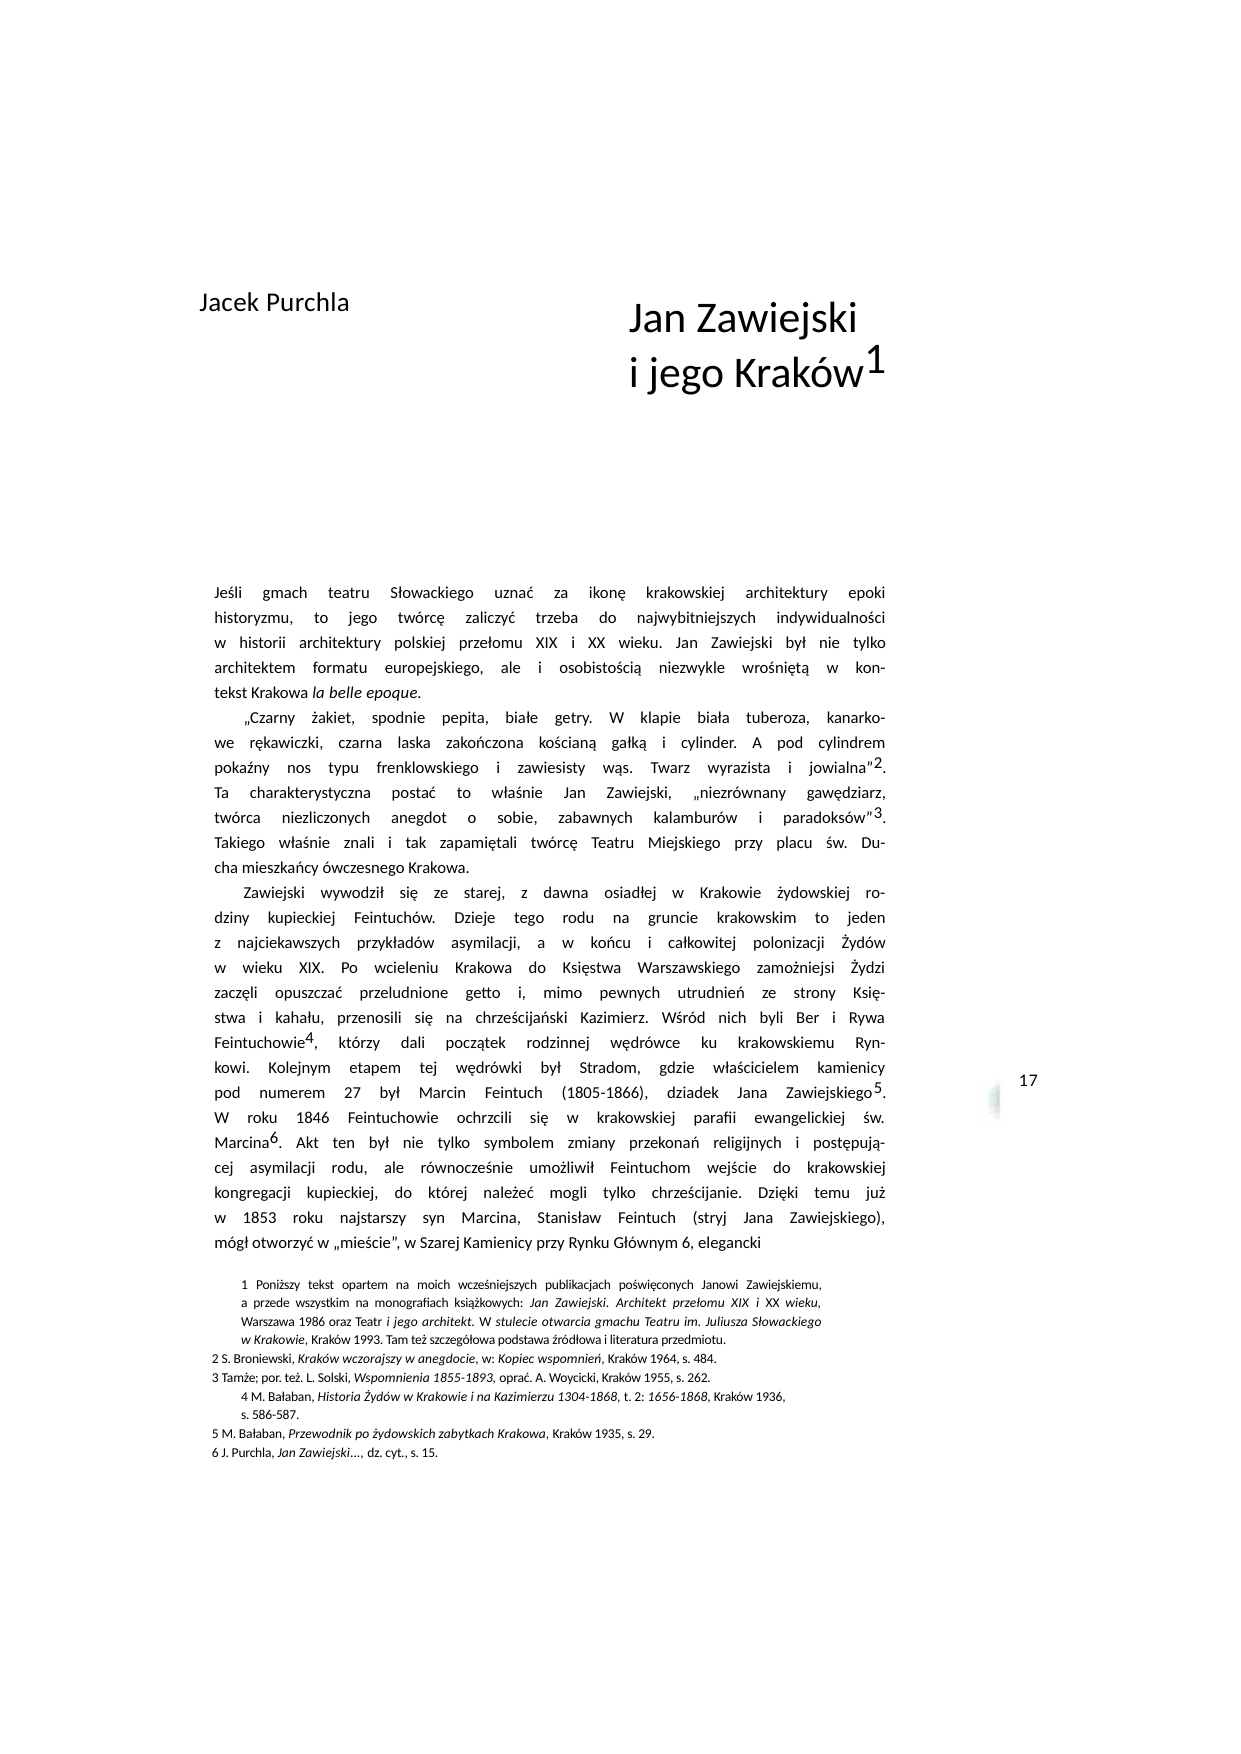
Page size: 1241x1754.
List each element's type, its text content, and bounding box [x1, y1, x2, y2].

text Zawiejski wywodził się ze starej, z dawna osiadłej w Krakowie żydowskiej ro- dziny kupieckiej Feintuchów. Dzieje tego rodu na gruncie krakowskim to jeden z najciekawszych przykładów asymilacji, a w końcu i całkowitej polonizacji Żydów w wieku XIX. Po wcieleniu Krakowa do Księstwa Warszawskiego zamożniejsi Żydzi zaczęli opuszczać przeludnione getto i, mimo pewnych utrudnień ze strony Księ- stwa i kahału, przenosili się na chrześcijański Kazimierz. Wśród nich byli Ber i Rywa Feintuchowie4, którzy dali początek rodzinnej wędrówce ku krakowskiemu Ryn- kowi. Kolejnym etapem tej wędrówki był Stradom, gdzie właścicielem kamienicy pod numerem 27 był Marcin Feintuch (1805-1866), dziadek Jana Zawiejskiego5. W roku 1846 Feintuchowie ochrzcili się w krakowskiej parafii ewangelickiej św. Marcina6. Akt ten był nie tylko symbolem zmiany przekonań religijnych i postępują- cej asymilacji rodu, ale równocześnie umożliwił Feintuchom wejście do krakowskiej kongregacji kupieckiej, do której należeć mogli tylko chrześcijanie. Dzięki temu już w 1853 roku najstarszy syn Marcina, Stanisław Feintuch (stryj Jana Zawiejskiego), mógł otworzyć w „mieście”, w Szarej Kamienicy przy Rynku Głównym 6, elegancki [214, 878, 886, 1253]
text 3 Tamże; por. też. L. Solski, Wspomnienia 1855-1893, oprać. A. Woycicki, Kraków 1955, s. 262. [212, 1367, 891, 1386]
text Jan Zawiejski [628, 289, 1001, 343]
text 6 J. Purchla, Jan Zawiejski..., dz. cyt., s. 15. [212, 1443, 891, 1461]
text Jeśli gmach teatru Słowackiego uznać za ikonę krakowskiej architektury epoki historyzmu, to jego twórcę zaliczyć trzeba do najwybitniejszych indywidualności w historii architektury polskiej przełomu XIX і XX wieku. Jan Zawiejski był nie tylko architektem formatu europejskiego, ale i osobistością niezwykle wrośniętą w kon- tekst Krakowa la belle epoque. [214, 578, 886, 703]
text 4 M. Bałaban, Historia Żydów w Krakowie i na Kazimierzu 1304-1868, t. 2: 1656-1868, Kraków 1936, s. 586-587. [241, 1386, 823, 1423]
text i jego Kraków1 [628, 343, 1001, 398]
text 2 S. Broniewski, Kraków wczorajszy w anegdocie, w: Kopiec wspomnień, Kraków 1964, s. 484. [212, 1349, 891, 1367]
text 1 Poniższy tekst opartem na moich wcześniejszych publikacjach poświęconych Janowi Zawiejskiemu, a przede wszystkim na monografiach książkowych: Jan Zawiejski. Architekt przełomu XIX і XX wieku, Warszawa 1986 oraz Teatr i jego architekt. W stulecie otwarcia gmachu Teatru im. Juliusza Słowackiego w Krakowie, Kraków 1993. Tam też szczegółowa podstawa źródłowa i literatura przedmiotu. [241, 1274, 823, 1348]
text Jacek Purchla [199, 290, 395, 317]
text 5 M. Bałaban, Przewodnik po żydowskich zabytkach Krakowa, Kraków 1935, s. 29. [212, 1424, 891, 1442]
text „Czarny żakiet, spodnie pepita, białe getry. W klapie biała tuberoza, kanarko- we rękawiczki, czarna laska zakończona kościaną gałką i cylinder. A pod cylindrem pokaźny nos typu frenklowskiego i zawiesisty wąs. Twarz wyrazista i jowialna”2. Ta charakterystyczna postać to właśnie Jan Zawiejski, „niezrównany gawędziarz, twórca niezliczonych anegdot o sobie, zabawnych kalamburów i paradoksów”3. Takiego właśnie znali i tak zapamiętali twórcę Teatru Miejskiego przy placu św. Du- cha mieszkańcy ówczesnego Krakowa. [214, 703, 886, 878]
text 17 [1018, 1072, 1039, 1090]
